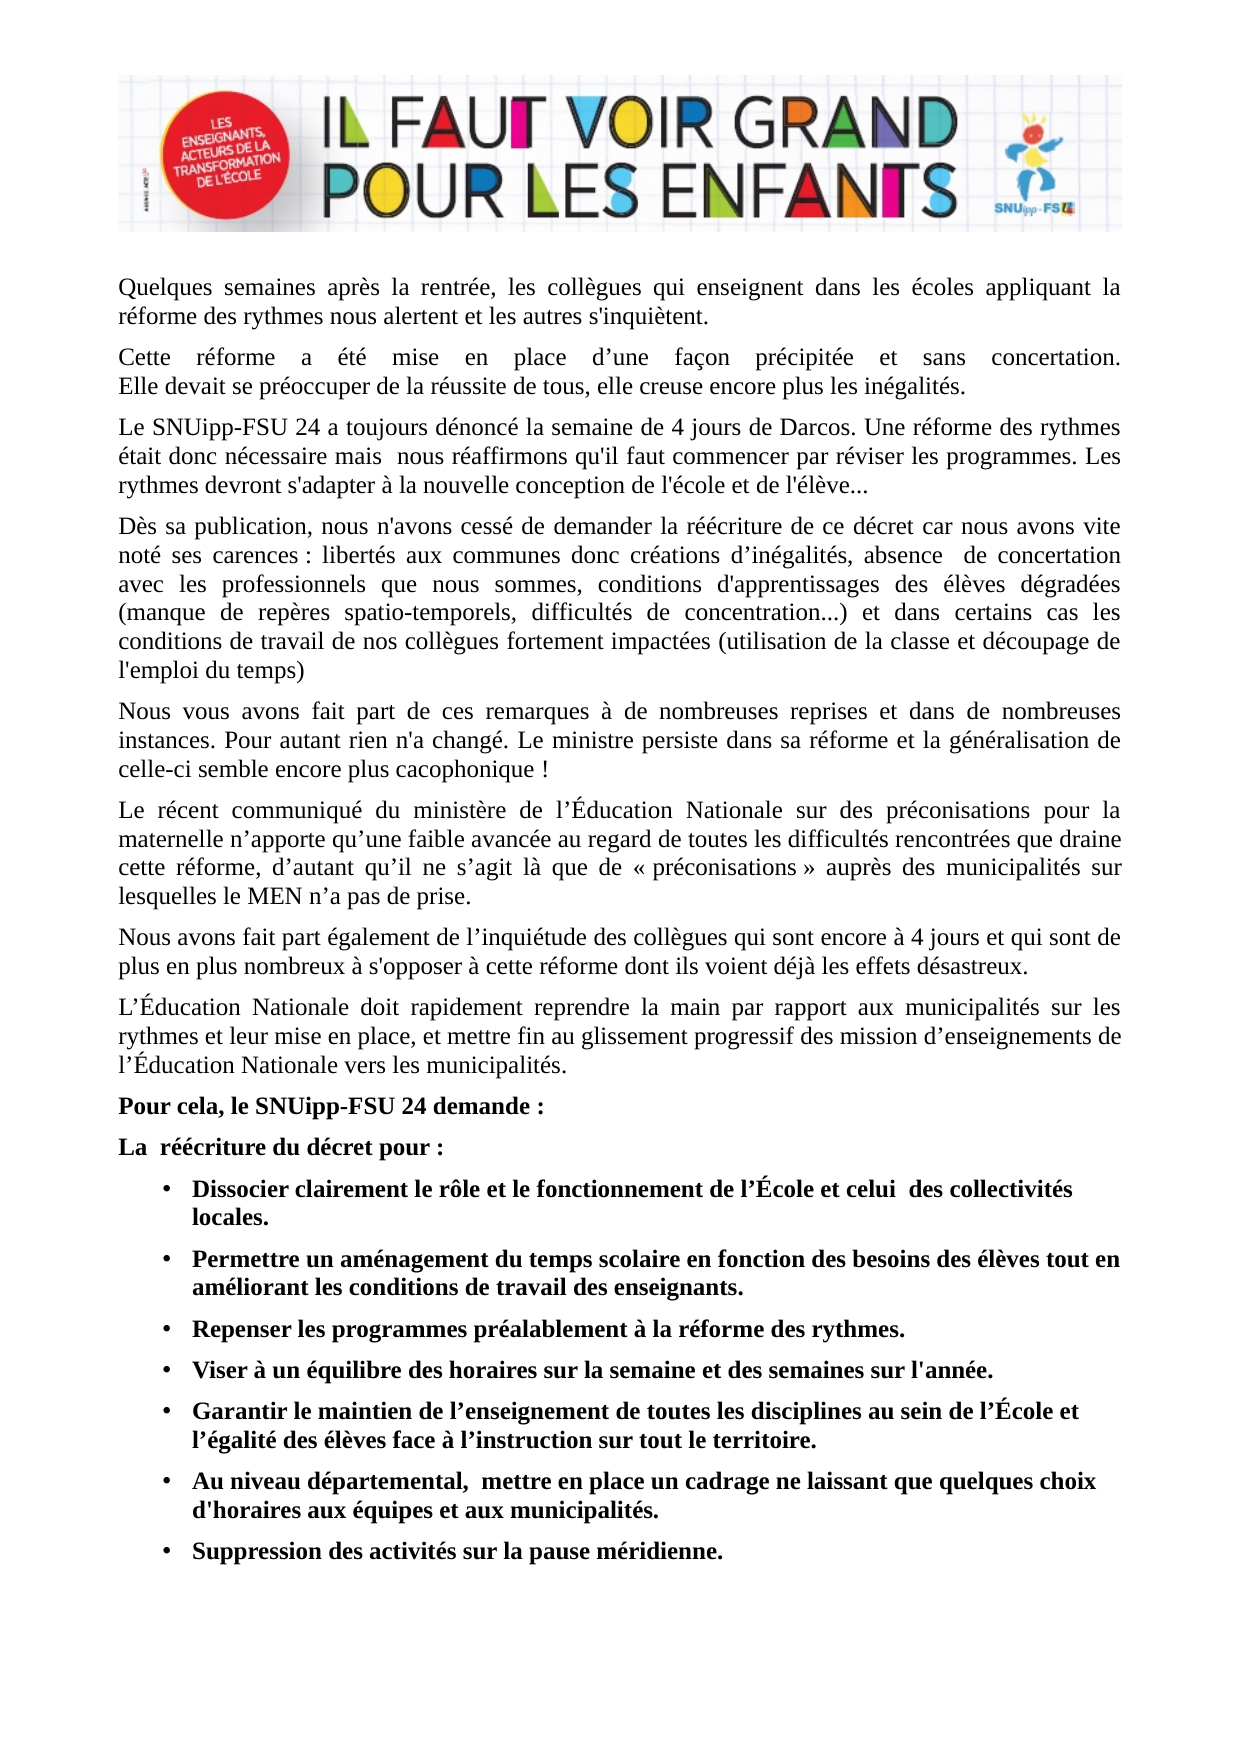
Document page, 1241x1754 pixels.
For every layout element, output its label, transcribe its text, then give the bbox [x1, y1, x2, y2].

text Quelques semaines après la rentrée, les collègues qui enseignent dans les écoles appliquant la réforme des rythmes nous alertent et les autres s'inquiètent. [118, 272, 1122, 330]
text Nous avons fait part également de l’inquiétude des collègues qui sont encore à 4 jours et qui sont de plus en plus nombreux à s'opposer à cette réforme dont ils voient déjà les effets désastreux. [118, 922, 1122, 980]
list Dissocier clairement le rôle et le fonctionnement de l’École et celui des collectivités locales. [162, 1174, 1122, 1231]
picture [118, 75, 1123, 232]
text Le récent communiqué du ministère de l’Éducation Nationale sur des préconisations pour la maternelle n’apporte qu’une faible avancée au regard de toutes les difficultés rencontrées que draine cette réforme, d’autant qu’il ne s’agit là que de « préconisations » auprès des municipalités sur lesquelles le MEN n’a pas de prise. [118, 795, 1122, 910]
list Permettre un aménagement du temps scolaire en fonction des besoins des élèves tout en améliorant les conditions de travail des enseignants. [162, 1244, 1122, 1301]
text La réécriture du décret pour : [118, 1132, 1122, 1161]
list Suppression des activités sur la pause méridienne. [162, 1536, 1122, 1565]
list Garantir le maintien de l’enseignement de toutes les disciplines au sein de l’École et l’égalité des élèves face à l’instruction sur tout le territoire. [162, 1396, 1122, 1454]
text L’Éducation Nationale doit rapidement reprendre la main par rapport aux municipalités sur les rythmes et leur mise en place, et mettre fin au glissement progressif des mission d’enseignements de l’Éducation Nationale vers les municipalités. [118, 992, 1122, 1079]
text Le SNUipp-FSU 24 a toujours dénoncé la semaine de 4 jours de Darcos. Une réforme des rythmes était donc nécessaire mais nous réaffirmons qu'il faut commencer par réviser les programmes. Les rythmes devront s'adapter à la nouvelle conception de l'école et de l'élève... [118, 412, 1122, 499]
list Au niveau départemental, mettre en place un cadrage ne laissant que quelques choix d'horaires aux équipes et aux municipalités. [162, 1466, 1122, 1524]
text Dès sa publication, nous n'avons cessé de demander la réécriture de ce décret car nous avons vite noté ses carences : libertés aux communes donc créations d’inégalités, absence de concertation avec les professionnels que nous sommes, conditions d'apprentissages des élèves dégradées (manque de repères spatio-temporels, difficultés de concentration...) et dans certains cas les conditions de travail de nos collègues fortement impactées (utilisation de la classe et découpage de l'emploi du temps) [118, 511, 1122, 684]
text Cette réforme a été mise en place d’une façon précipitée et sans concertation. Elle devait se préoccuper de la réussite de tous, elle creuse encore plus les inégalités. [118, 342, 1122, 400]
text Nous vous avons fait part de ces remarques à de nombreuses reprises et dans de nombreuses instances. Pour autant rien n'a changé. Le ministre persiste dans sa réforme et la généralisation de celle-ci semble encore plus cacophonique ! [118, 696, 1122, 782]
list Viser à un équilibre des horaires sur la semaine et des semaines sur l'année. [162, 1355, 1122, 1384]
list Repenser les programmes préalablement à la réforme des rythmes. [162, 1314, 1122, 1342]
text Pour cela, le SNUipp-FSU 24 demande : [118, 1091, 1122, 1120]
